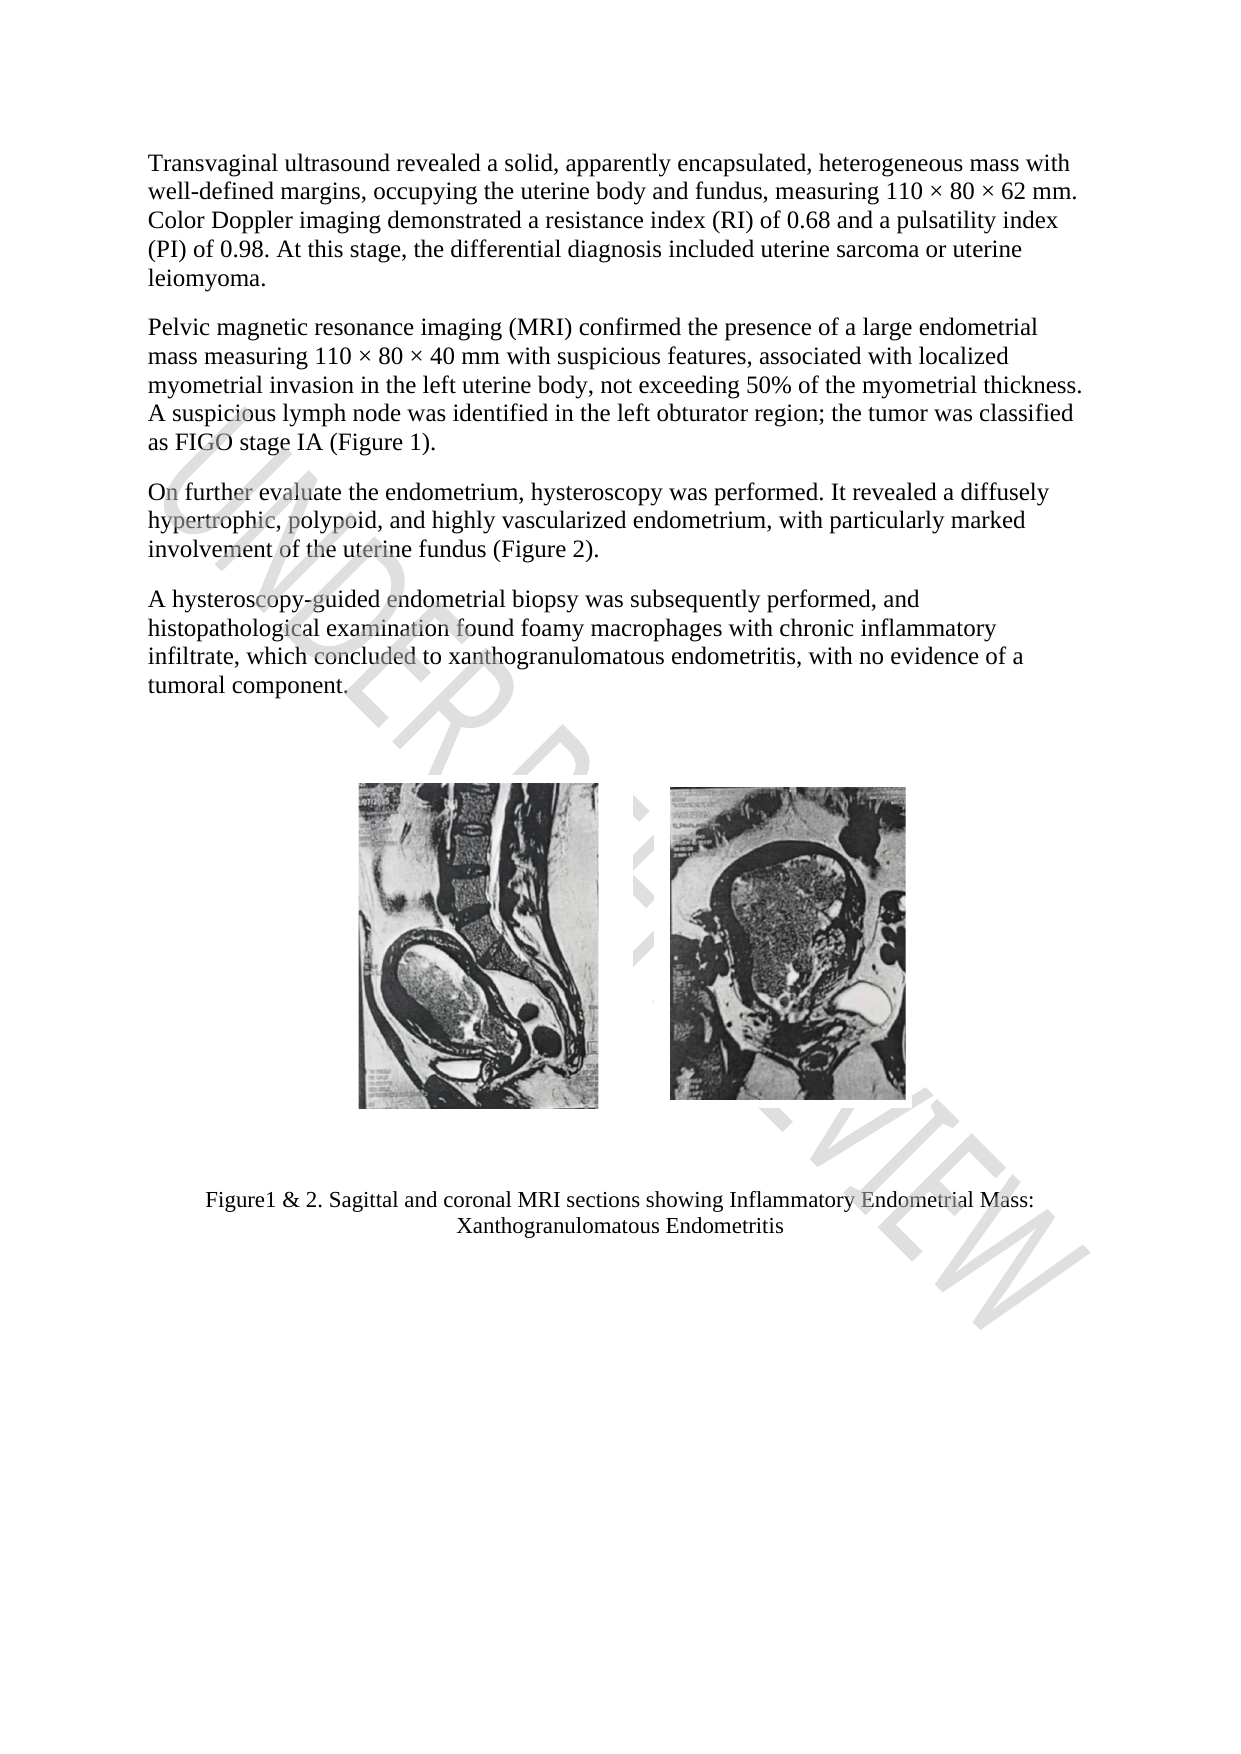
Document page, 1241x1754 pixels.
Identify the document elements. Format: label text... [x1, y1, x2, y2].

text A hysteroscopy-guided endometrial biopsy was subsequently performed, and histopathological examination found foamy macrophages with chronic inflammatory infiltrate, which concluded to xanthogranulomatous endometritis, with no evidence of a tumoral component. [148, 584, 1093, 699]
text Transvaginal ultrasound revealed a solid, apparently encapsulated, heterogeneous mass with well-defined margins, occupying the uterine body and fundus, measuring 110 × 80 × 62 mm. Color Doppler imaging demonstrated a resistance index (RI) of 0.68 and a pulsatility index (PI) of 0.98. At this stage, the differential diagnosis included uterine sarcoma or uterine leiomyoma. [148, 148, 1093, 291]
text On further evaluate the endometrium, hysteroscopy was performed. It revealed a diffusely hypertrophic, polypoid, and highly vascularized endometrium, with particularly marked involvement of the uterine fundus (Figure 2). [285, 477, 1093, 563]
text Figure1 & 2. Sagittal and coronal MRI sections showing Inflammatory Endometrial Mass: Xanthogranulomatous Endometritis [148, 1186, 917, 1239]
text Pelvic magnetic resonance imaging (MRI) confirmed the presence of a large endometrial mass measuring 110 × 80 × 40 mm with suspicious features, associated with localized myometrial invasion in the left uterine body, not exceeding 50% of the myometrial thickness. A suspicious lymph node was identified in the left obturator region; the tumor was classified as FIGO stage IA (Figure 1). [148, 312, 1093, 456]
text Figure1 & 2. Sagittal and coronal MRI sections showing Inflammatory Endometrial Mass: Xanthogranulomatous Endometritis [897, 1186, 1003, 1239]
text On further evaluate the endometrium, hysteroscopy was performed. It revealed a diffusely hypertrophic, polypoid, and highly vascularized endometrium, with particularly marked involvement of the uterine fundus (Figure 2). [148, 477, 300, 563]
text Figure1 & 2. Sagittal and coronal MRI sections showing Inflammatory Endometrial Mass: Xanthogranulomatous Endometritis [981, 1186, 1093, 1239]
